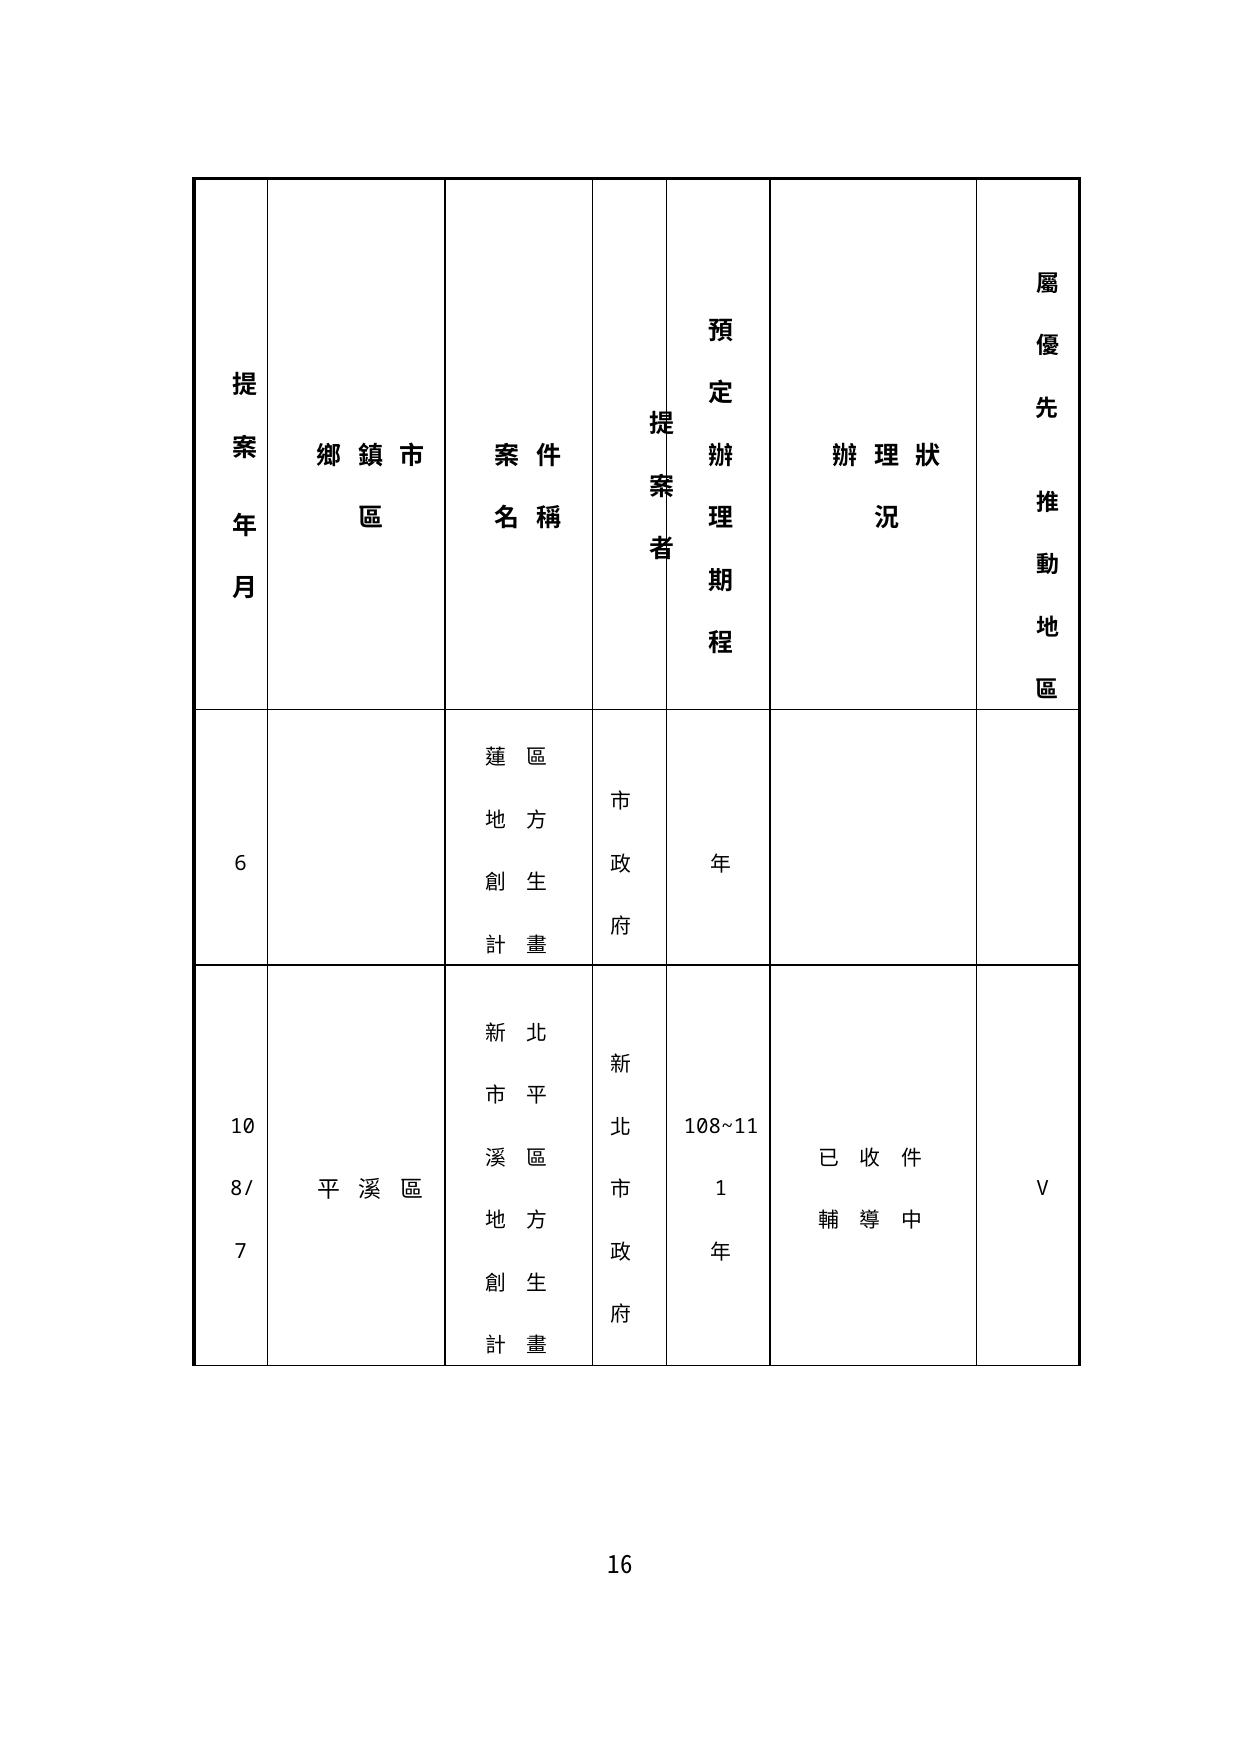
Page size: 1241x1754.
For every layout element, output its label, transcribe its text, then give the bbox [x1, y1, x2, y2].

table_cell 108~111年 [667, 966, 769, 1365]
table_header 鄉鎮市區 [268, 180, 444, 708]
table_header 案件名稱 [446, 180, 592, 708]
table_cell V [977, 966, 1078, 1365]
table_header 屬優先 推動地區 [977, 180, 1078, 708]
table_cell 6 [196, 710, 267, 964]
table_cell [977, 710, 1078, 964]
table_cell 新北市平溪區地方創生計畫 [446, 966, 592, 1365]
table_cell [771, 710, 976, 964]
table_cell 新北市政府 [593, 966, 666, 1365]
table_header 辦理狀況 [771, 180, 976, 708]
table_cell 平溪區 [268, 966, 444, 1365]
table_cell 已收件輔導中 [771, 966, 976, 1365]
table_cell 蓮區地方創生計畫 [446, 710, 592, 964]
table_cell [268, 710, 444, 964]
table_header 提案 年月 [196, 180, 267, 708]
table_cell 108/7 [196, 966, 267, 1365]
table_header 提案者 [593, 180, 666, 708]
table_cell 年 [667, 710, 769, 964]
table_cell 市政府 [593, 710, 666, 964]
table_header 預定辦理期程 [667, 180, 769, 708]
